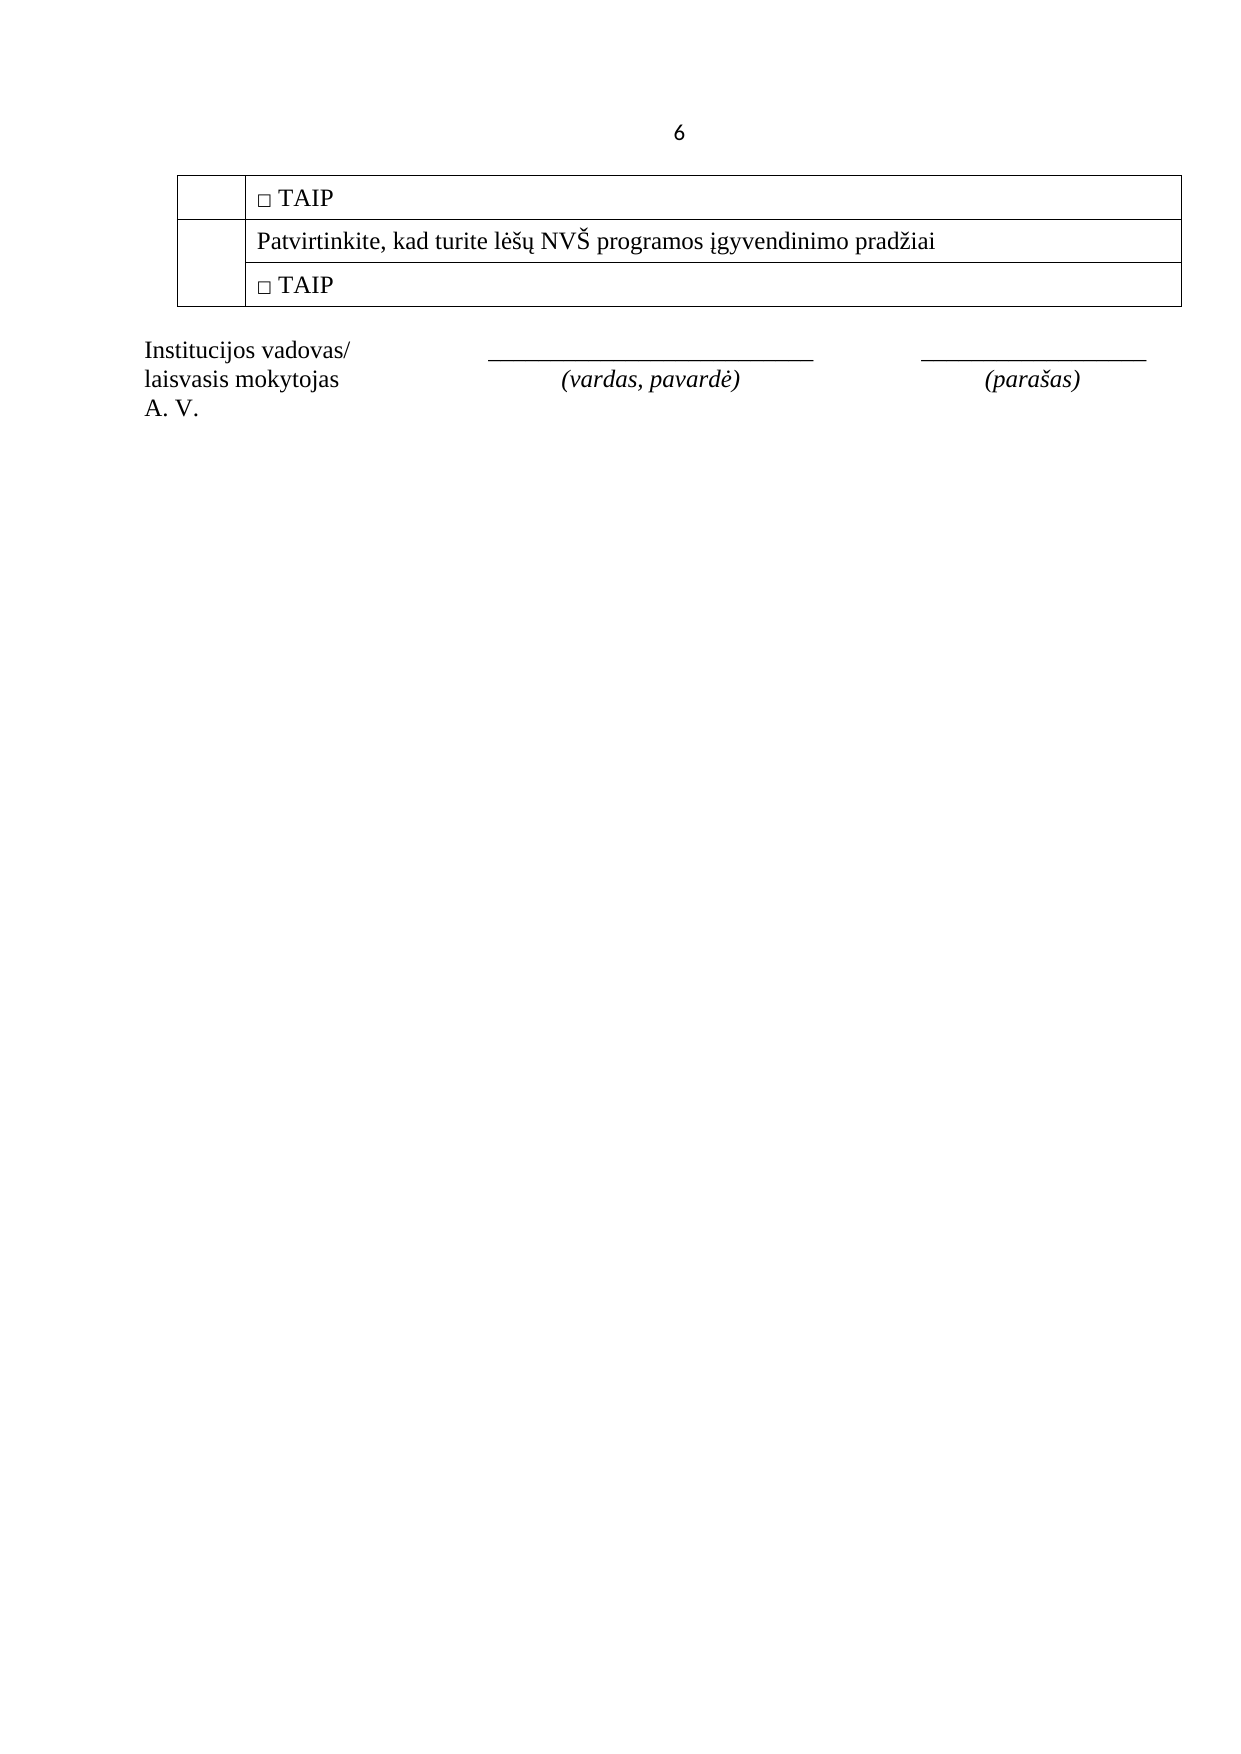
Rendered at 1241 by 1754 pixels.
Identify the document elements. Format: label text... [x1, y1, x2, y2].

table_cell ☐ TAIP [246, 263, 1181, 306]
table_cell Patvirtinkite, kad turite lėšų NVŠ programos įgyvendinimo pradžiai [246, 220, 1181, 262]
table_header __________________ (parašas) [856, 336, 1211, 451]
table_header __________________________ (vardas, pavardė) [447, 336, 856, 451]
table_cell [178, 176, 245, 218]
table_cell ☐ TAIP [246, 176, 1181, 218]
table_header Institucijos vadovas/ laisvasis mokytojas A. V. [133, 336, 447, 451]
table_cell [178, 220, 245, 306]
